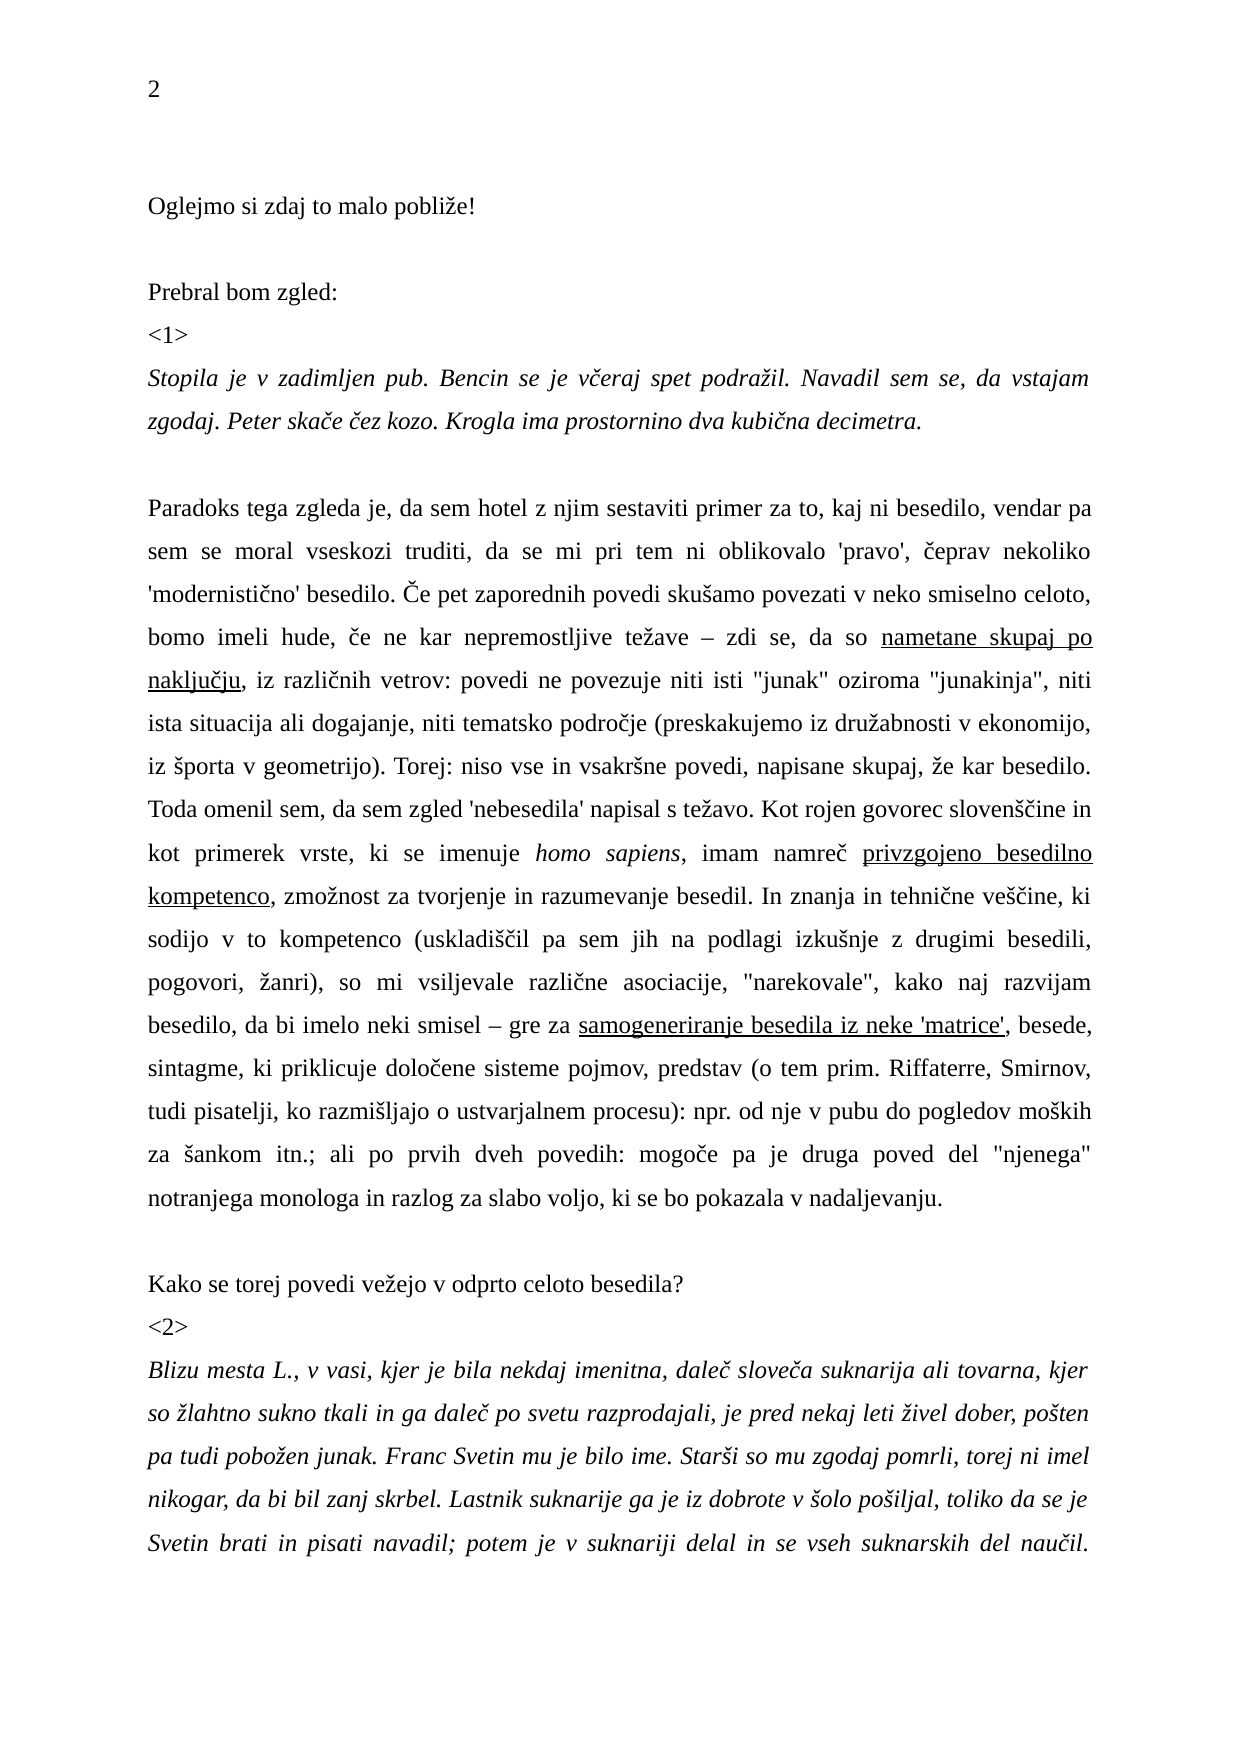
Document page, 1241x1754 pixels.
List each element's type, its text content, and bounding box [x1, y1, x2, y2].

text Stopila je v zadimljen pub. Bencin se je včeraj spet podražil. Navadil sem se, da vstajam zgodaj. Peter skače čez kozo. Krogla ima prostornino dva kubična decimetra. [148, 363, 1093, 435]
text Prebral bom zgled: [148, 277, 1093, 306]
text Kako se torej povedi vežejo v odprto celoto besedila? [148, 1269, 1093, 1298]
text Oglejmo si zdaj to malo pobliže! [148, 191, 1093, 219]
text <1> [148, 320, 1093, 349]
text <2> [148, 1312, 1093, 1341]
text Blizu mesta L., v vasi, kjer je bila nekdaj imenitna, daleč sloveča suknarija ali tovarna, kjer so žlahtno sukno tkali in ga daleč po svetu razprodajali, je pred nekaj leti živel dober, pošten pa tudi pobožen junak. Franc Svetin mu je bilo ime. Starši so mu zgodaj pomrli, torej ni imel nikogar, da bi bil zanj skrbel. Lastnik suknarije ga je iz dobrote v šolo pošiljal, toliko da se je Svetin brati in pisati navadil; potem je v suknariji delal in se vseh suknarskih del naučil. [148, 1355, 1093, 1556]
text Paradoks tega zgleda je, da sem hotel z njim sestaviti primer za to, kaj ni besedilo, vendar pa sem se moral vseskozi truditi, da se mi pri tem ni oblikovalo 'pravo', čeprav nekoliko 'modernistično' besedilo. Če pet zaporednih povedi skušamo povezati v neko smiselno celoto, bomo imeli hude, če ne kar nepremostljive težave – zdi se, da so nametane skupaj po naključju, iz različnih vetrov: povedi ne povezuje niti isti "junak" oziroma "junakinja", niti ista situacija ali dogajanje, niti tematsko področje (preskakujemo iz družabnosti v ekonomijo, iz športa v geometrijo). Torej: niso vse in vsakršne povedi, napisane skupaj, že kar besedilo. Toda omenil sem, da sem zgled 'nebesedila' napisal s težavo. Kot rojen govorec slovenščine in kot primerek vrste, ki se imenuje homo sapiens, imam namreč privzgojeno besedilno kompetenco, zmožnost za tvorjenje in razumevanje besedil. In znanja in tehnične veščine, ki sodijo v to kompetenco (uskladiščil pa sem jih na podlagi izkušnje z drugimi besedili, pogovori, žanri), so mi vsiljevale različne asociacije, "narekovale", kako naj razvijam besedilo, da bi imelo neki smisel – gre za samogeneriranje besedila iz neke 'matrice', besede, sintagme, ki priklicuje določene sisteme pojmov, predstav (o tem prim. Riffaterre, Smirnov, tudi pisatelji, ko razmišljajo o ustvarjalnem procesu): npr. od nje v pubu do pogledov moških za šankom itn.; ali po prvih dveh povedih: mogoče pa je druga poved del "njenega" notranjega monologa in razlog za slabo voljo, ki se bo pokazala v nadaljevanju. [148, 493, 1093, 1211]
